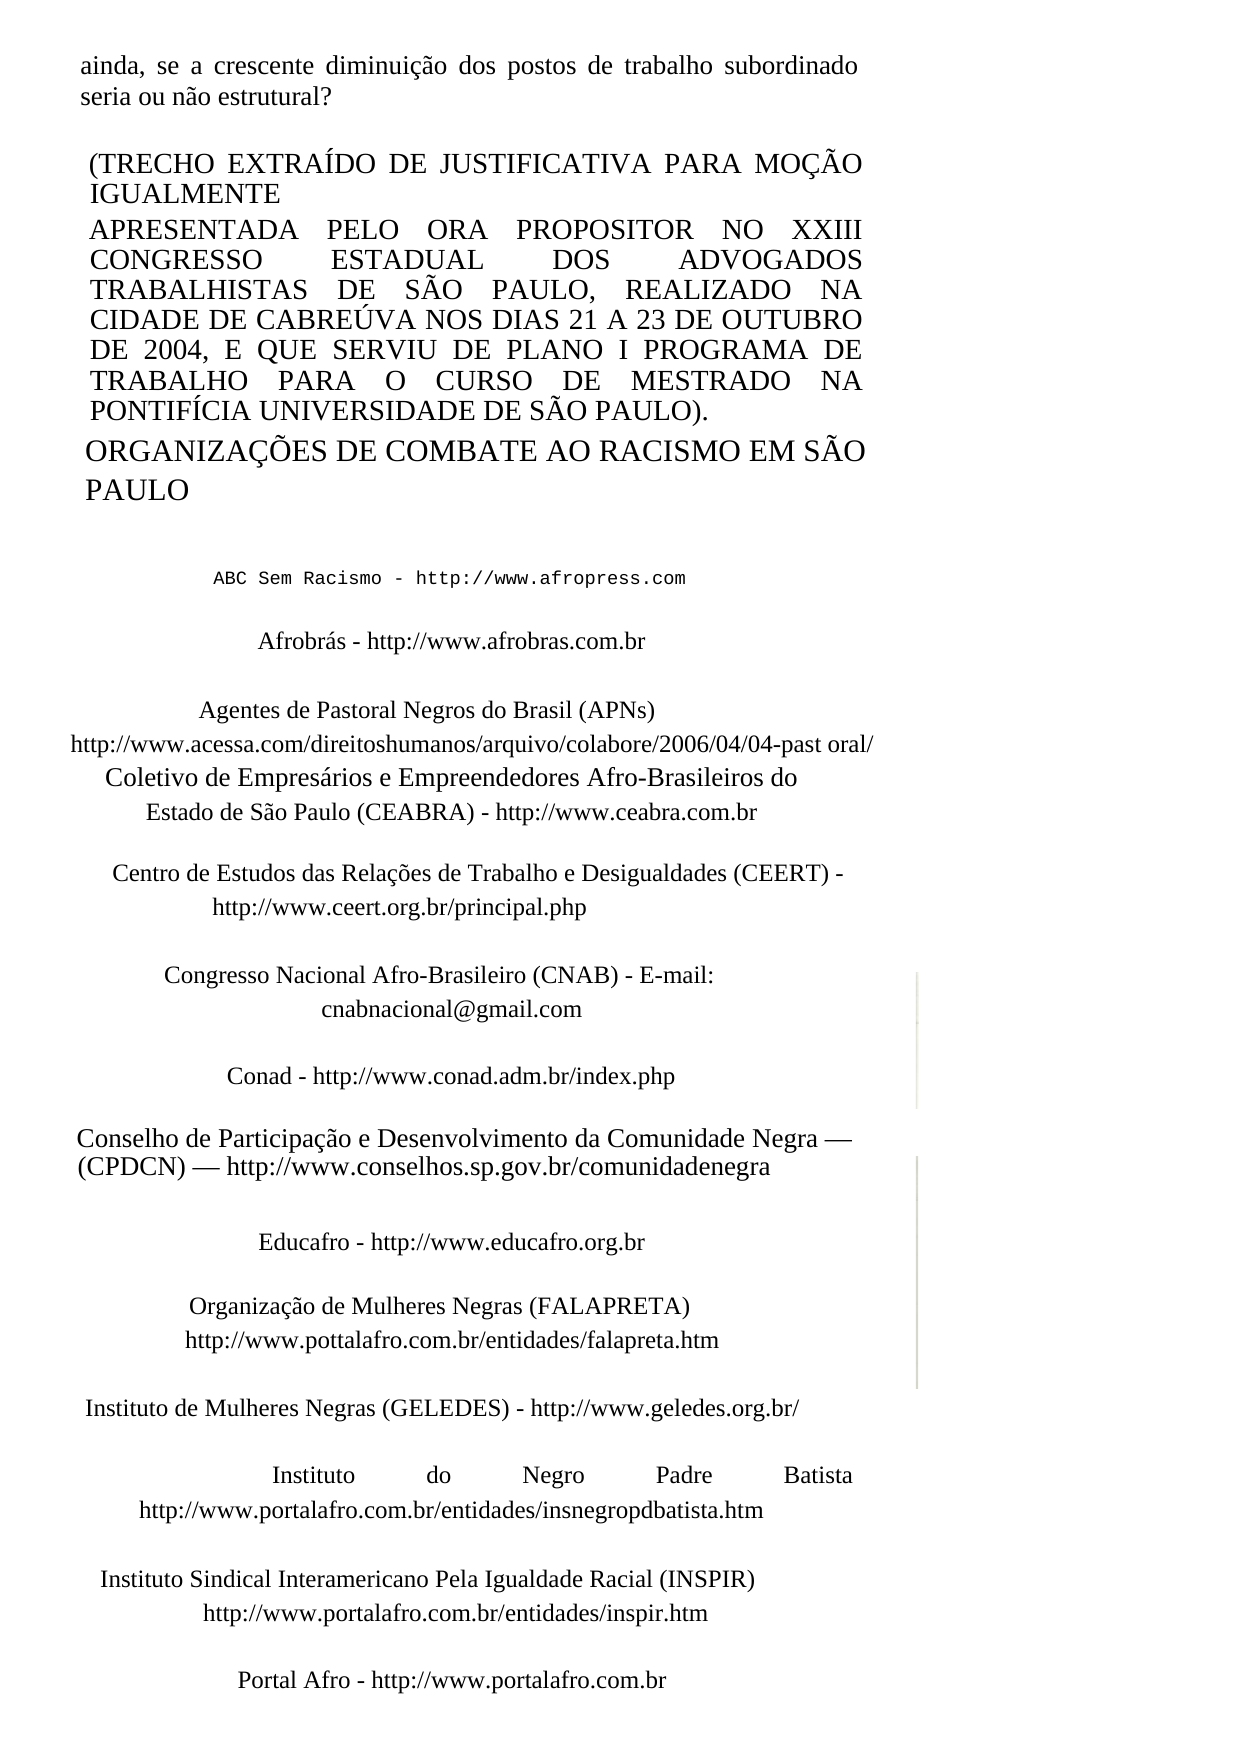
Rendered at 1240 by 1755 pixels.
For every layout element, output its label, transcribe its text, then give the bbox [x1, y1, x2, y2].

text Conselho de Participação e Desenvolvimento da Comunidade Negra — (CPDCN) — http://www.conselhos.sp.gov.br/comunidadenegra [76, 1125, 903, 1182]
text ainda, se a crescente diminuição dos postos de trabalho subordinado seria ou não estrutural? [69, 49, 859, 111]
text Coletivo de Empresários e Empreendedores Afro-Brasileiros do [105, 764, 903, 792]
text Conad - http://www.conad.adm.br/index.php [53, 1061, 849, 1090]
text ORGANIZAÇÕES DE COMBATE AO RACISMO EM SÃO PAULO [85, 432, 903, 507]
text Congresso Nacional Afro-Brasileiro (CNAB) - E-mail: cnabnacional@gmail.com [164, 960, 877, 1023]
text Centro de Estudos das Relações de Trabalho e Desigualdades (CEERT) - http://www.ceert.org.br/principal.php [112, 858, 877, 921]
text Portal Afro - http://www.portalafro.com.br [53, 1665, 851, 1694]
text Instituto do Negro Padre Batista http://www.portalafro.com.br/entidades/insnegropdbatista.htm [139, 1460, 853, 1524]
text Estado de São Paulo (CEABRA) - http://www.ceabra.com.br [53, 797, 850, 825]
text Afrobrás - http://www.afrobras.com.br [53, 626, 850, 654]
text ABC Sem Racismo - http://www.afropress.com [26, 569, 873, 590]
text Organização de Mulheres Negras (FALAPRETA) http://www.pottalafro.com.br/entidades/falapreta.htm [185, 1291, 877, 1354]
text APRESENTADA PELO ORA PROPOSITOR NO XXIII CONGRESSO ESTADUAL DOS ADVOGADOS TRABALHISTAS DE SÃO PAULO, REALIZADO NA CIDADE DE CABREÚVA NOS DIAS 21 A 23 DE OUTUBRO DE 2004, E QUE SERVIU DE PLANO I PROGRAMA DE TRABALHO PARA O CURSO DE MESTRADO NA PONTIFÍCIA UNIVERSIDADE DE SÃO PAULO). [88, 215, 863, 426]
text (TRECHO EXTRAÍDO DE JUSTIFICATIVA PARA MOÇÃO IGUALMENTE [88, 149, 863, 209]
text Agentes de Pastoral Negros do Brasil (APNs) http://www.acessa.com/direitoshumanos/arquivo/colabore/2006/04/04-past oral/ [70, 695, 877, 758]
text Instituto Sindical Interamericano Pela Igualdade Racial (INSPIR) http://www.portalafro.com.br/entidades/inspir.htm [100, 1564, 877, 1627]
text Educafro - http://www.educafro.org.br [53, 1227, 850, 1256]
text Instituto de Mulheres Negras (GELEDES) - http://www.geledes.org.br/ [85, 1393, 877, 1422]
